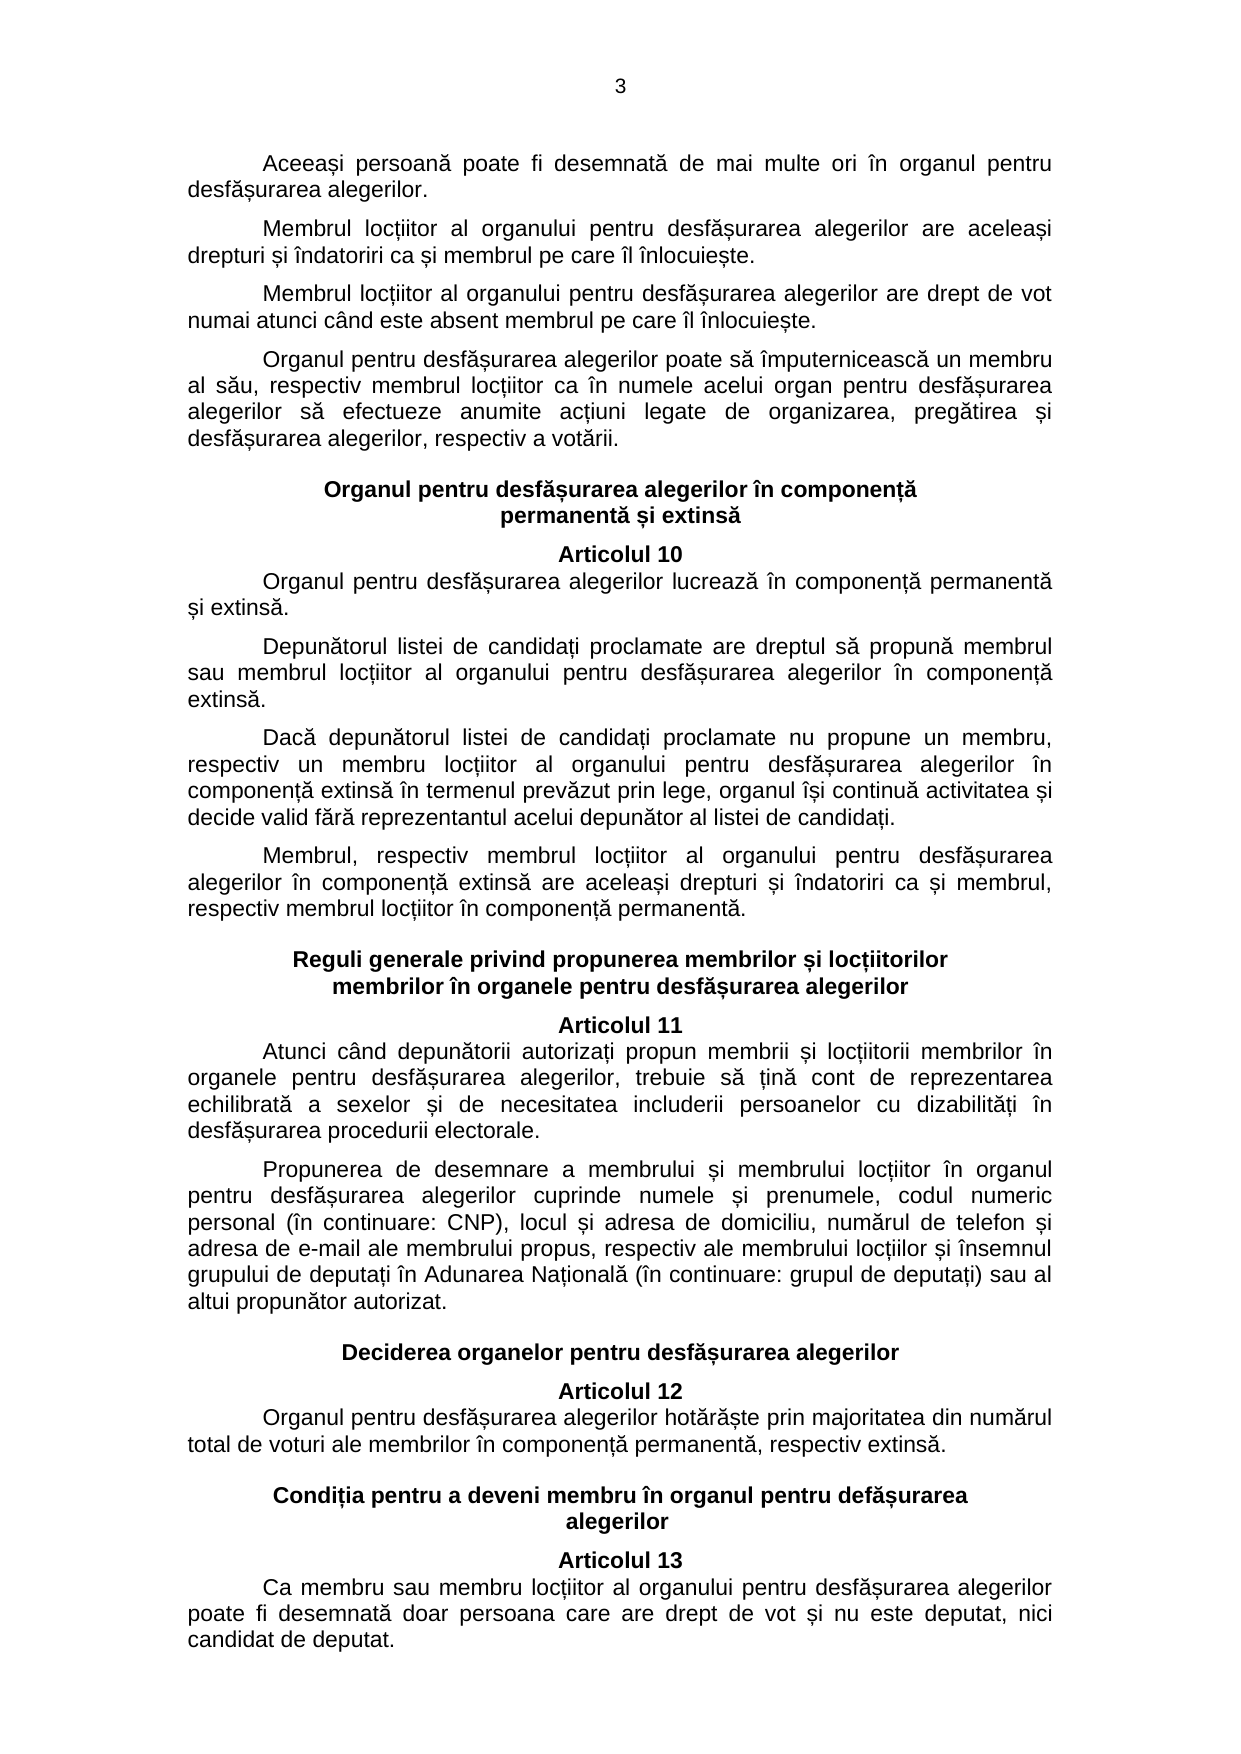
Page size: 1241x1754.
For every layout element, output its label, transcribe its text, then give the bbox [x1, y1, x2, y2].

text Aceeași persoană poate fi desemnată de mai multe ori în organul pentru desfășurarea alegerilor. [187, 150, 1053, 203]
text Articolul 13 [262, 1547, 978, 1573]
text Deciderea organelor pentru desfășurarea alegerilor [262, 1339, 978, 1365]
text Atunci când depunătorii autorizați propun membrii și locțiitorii membrilor în organele pentru desfășurarea alegerilor, trebuie să țină cont de reprezentarea echilibrată a sexelor și de necesitatea includerii persoanelor cu dizabilități în desfășurarea procedurii electorale. [187, 1038, 1053, 1143]
text Articolul 10 [262, 541, 978, 568]
text Ca membru sau membru locțiitor al organului pentru desfășurarea alegerilor poate fi desemnată doar persoana care are drept de vot și nu este deputat, nici candidat de deputat. [187, 1573, 1053, 1652]
text Membrul, respectiv membrul locțiitor al organului pentru desfășurarea alegerilor în componență extinsă are aceleași drepturi și îndatoriri ca și membrul, respectiv membrul locțiitor în componență permanentă. [187, 842, 1053, 921]
text Articolul 11 [262, 1012, 978, 1038]
text Organul pentru desfășurarea alegerilor lucrează în componență permanentă și extinsă. [187, 568, 1053, 620]
text Organul pentru desfășurarea alegerilor în componență permanentă și extinsă [262, 476, 978, 529]
text Organul pentru desfășurarea alegerilor hotărăște prin majoritatea din numărul total de voturi ale membrilor în componență permanentă, respectiv extinsă. [187, 1404, 1053, 1457]
text Articolul 12 [262, 1378, 978, 1404]
text Membrul locțiitor al organului pentru desfășurarea alegerilor are drept de vot numai atunci când este absent membrul pe care îl înlocuiește. [187, 280, 1053, 333]
text Condiția pentru a deveni membru în organul pentru defășurarea alegerilor [262, 1482, 978, 1534]
text Dacă depunătorul listei de candidați proclamate nu propune un membru, respectiv un membru locțiitor al organului pentru desfășurarea alegerilor în componență extinsă în termenul prevăzut prin lege, organul își continuă activitatea și decide valid fără reprezentantul acelui depunător al listei de candidați. [187, 724, 1053, 830]
text Membrul locțiitor al organului pentru desfășurarea alegerilor are aceleași drepturi și îndatoriri ca și membrul pe care îl înlocuiește. [187, 215, 1053, 268]
text Organul pentru desfășurarea alegerilor poate să împuternicească un membru al său, respectiv membrul locțiitor ca în numele acelui organ pentru desfășurarea alegerilor să efectueze anumite acțiuni legate de organizarea, pregătirea și desfășurarea alegerilor, respectiv a votării. [187, 346, 1053, 451]
text Reguli generale privind propunerea membrilor și locțiitorilor membrilor în organele pentru desfășurarea alegerilor [262, 946, 978, 999]
text Propunerea de desemnare a membrului și membrului locțiitor în organul pentru desfășurarea alegerilor cuprinde numele și prenumele, codul numeric personal (în continuare: CNP), locul și adresa de domiciliu, numărul de telefon și adresa de e-mail ale membrului propus, respectiv ale membrului locțiilor și însemnul grupului de deputați în Adunarea Națională (în continuare: grupul de deputați) sau al altui propunător autorizat. [187, 1156, 1053, 1314]
text Depunătorul listei de candidați proclamate are dreptul să propună membrul sau membrul locțiitor al organului pentru desfășurarea alegerilor în componență extinsă. [187, 633, 1053, 712]
